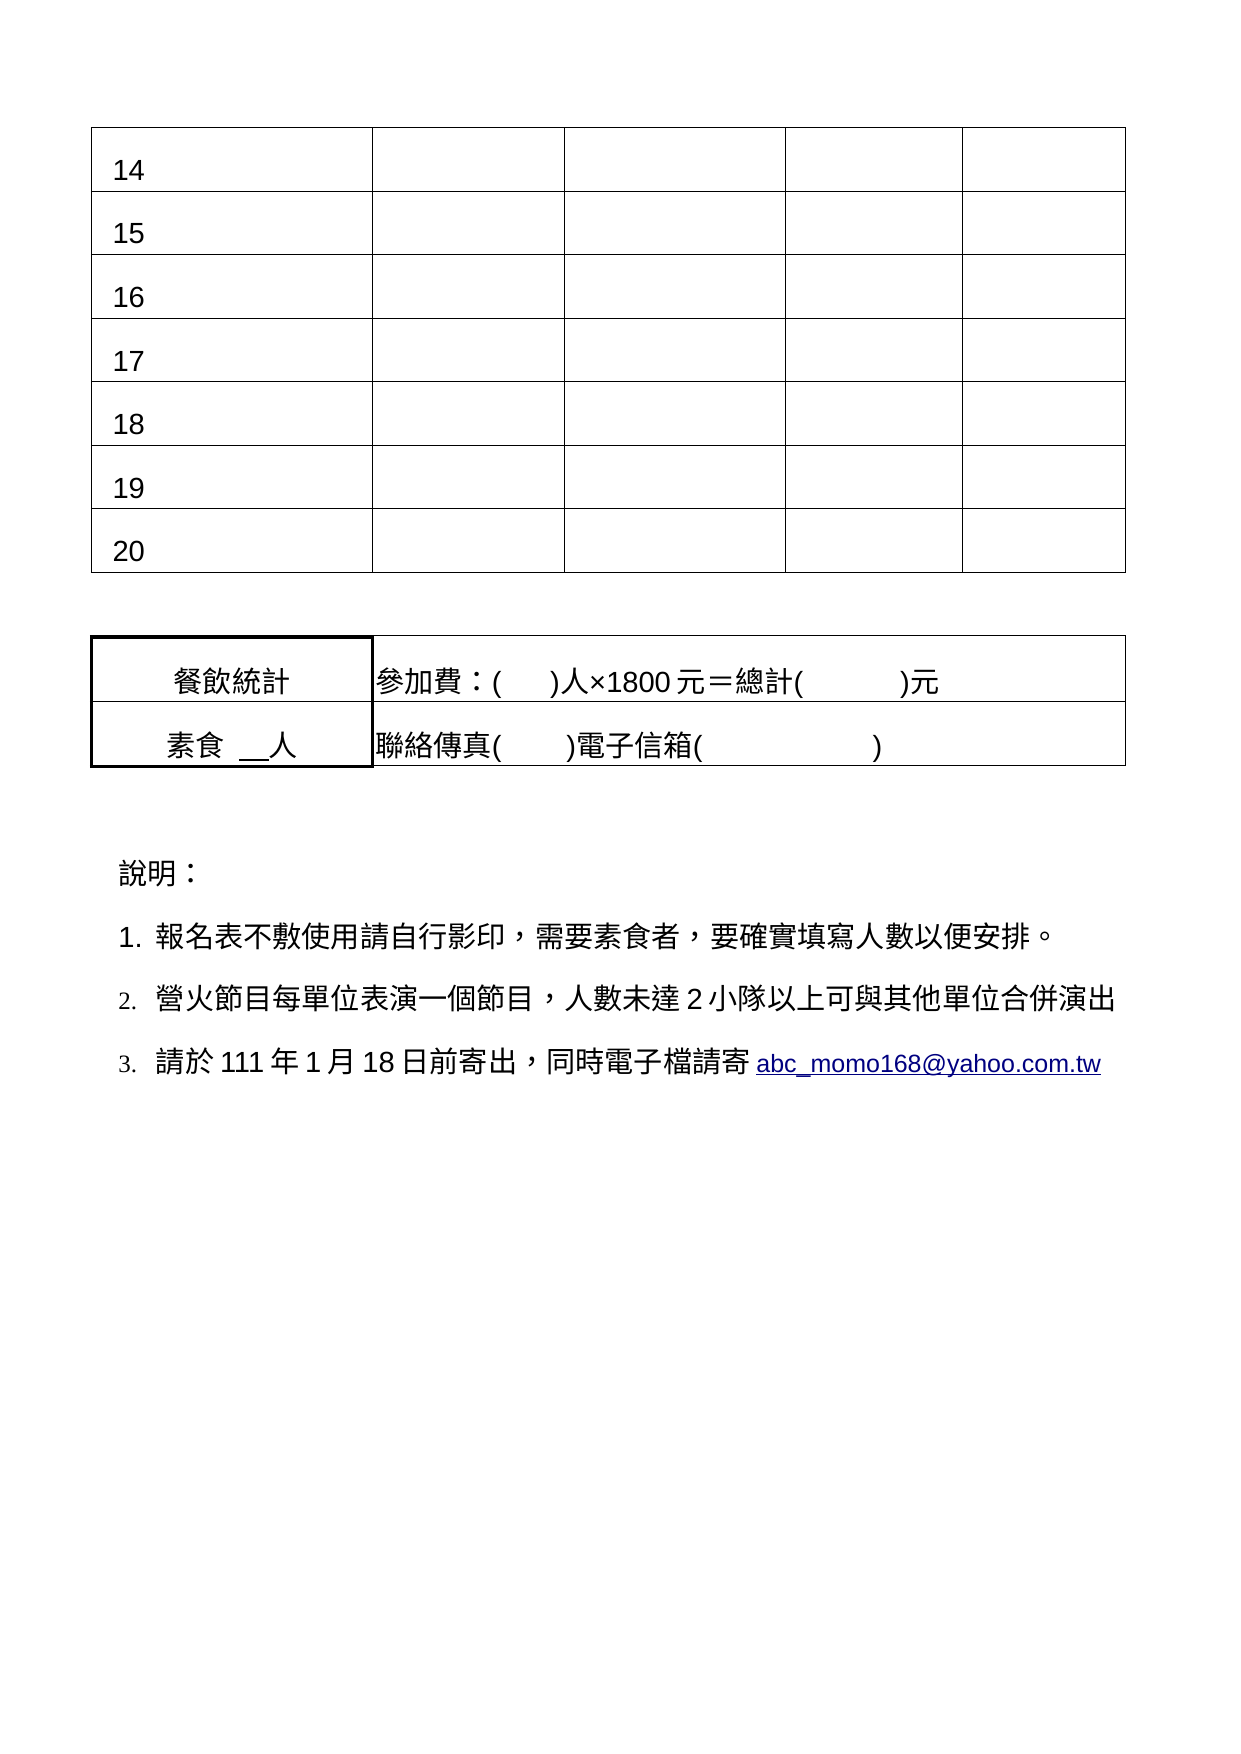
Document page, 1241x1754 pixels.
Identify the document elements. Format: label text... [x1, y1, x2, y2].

table_cell [565, 255, 785, 318]
table_cell [165, 128, 372, 191]
table_cell [565, 319, 785, 381]
table_cell [373, 128, 564, 191]
table_cell 14 [92, 128, 165, 191]
table_cell 聯絡傳真( )電子信箱( ) [374, 702, 1125, 764]
table_cell [373, 509, 564, 572]
table_cell 15 [92, 192, 165, 254]
table_cell [786, 255, 962, 318]
list 請於111年1月18日前寄出，同時電子檔請寄abc_momo168@yahoo.com.tw [118, 1018, 1122, 1080]
table_cell 17 [92, 319, 165, 381]
table_cell 19 [92, 446, 165, 508]
table_cell [786, 382, 962, 445]
table_cell [963, 128, 1125, 191]
table_cell [373, 255, 564, 318]
table_cell [963, 446, 1125, 508]
table_cell [565, 192, 785, 254]
table_cell [373, 382, 564, 445]
table_cell [786, 446, 962, 508]
table_cell [565, 128, 785, 191]
table_cell [963, 255, 1125, 318]
table_header 參加費：( )人×1800元＝總計( )元 [374, 636, 1125, 701]
table_cell [963, 509, 1125, 572]
table_cell [373, 192, 564, 254]
table_cell 素食 人 [93, 702, 371, 764]
table_cell [373, 446, 564, 508]
table_cell [373, 319, 564, 381]
table_cell [165, 446, 372, 508]
table_cell [165, 382, 372, 445]
table_cell [786, 319, 962, 381]
table_cell 18 [92, 382, 165, 445]
table_cell [565, 446, 785, 508]
table_cell [165, 192, 372, 254]
table_cell [963, 382, 1125, 445]
table_header 餐飲統計 [93, 639, 371, 701]
table_cell [565, 382, 785, 445]
table_cell [165, 509, 372, 572]
table_cell 20 [92, 509, 165, 572]
table_cell 16 [92, 255, 165, 318]
list 報名表不敷使用請自行影印，需要素食者，要確實填寫人數以便安排。 [118, 893, 1122, 955]
list 營火節目每單位表演一個節目，人數未達2小隊以上可與其他單位合併演出 [118, 955, 1122, 1018]
table_cell [165, 319, 372, 381]
table_cell [565, 509, 785, 572]
table_cell [786, 192, 962, 254]
table_cell [963, 319, 1125, 381]
text 說明： [118, 830, 1122, 893]
table_cell [786, 509, 962, 572]
table_cell [165, 255, 372, 318]
table_cell [963, 192, 1125, 254]
table_cell [786, 128, 962, 191]
